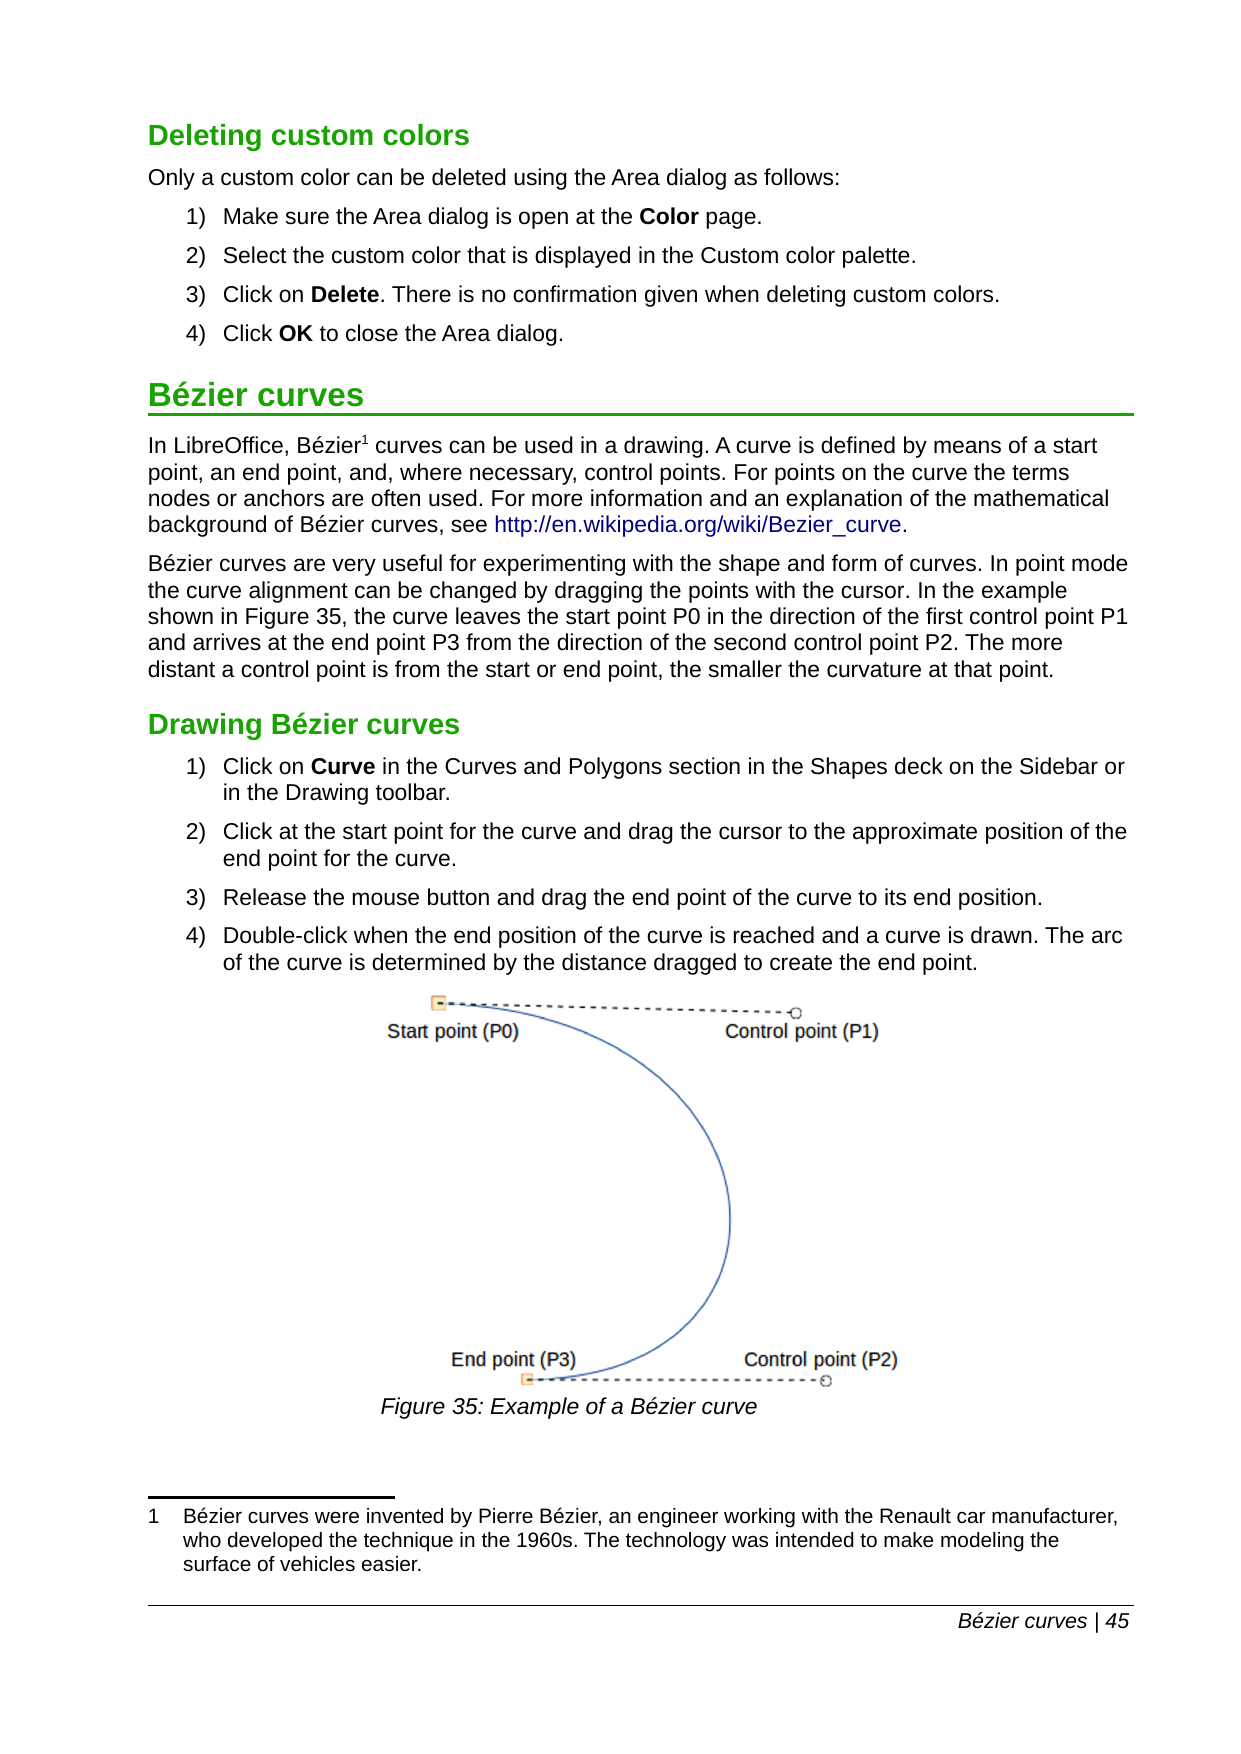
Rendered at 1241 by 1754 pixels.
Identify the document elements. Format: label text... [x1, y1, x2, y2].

text Bézier curves were invented by Pierre Bézier, an engineer working with the Renault car manufacturer, who developed the technique in the 1960s. The technology was intended to make modeling the surface of vehicles easier. [148, 1504, 1134, 1576]
picture [380, 987, 902, 1393]
subtitle Deleting custom colors [148, 118, 1134, 152]
text In LibreOffice, Bézier curves can be used in a drawing. A curve is defined by means of a start point, an end point, and, where necessary, control points. For points on the curve the terms nodes or anchors are often used. For more information and an explanation of the mathematical background of Bézier curves, see http://en.wikipedia.org/wiki/Bezier_curve. [148, 432, 1134, 538]
text Only a custom color can be deleted using the Area dialog as follows: [148, 164, 1134, 191]
list Click OK to close the Area dialog. [206, 319, 1134, 346]
text Figure 35: Example of a Bézier curve [380, 1393, 901, 1419]
list Double-click when the end position of the curve is reached and a curve is drawn. The arc of the curve is determined by the distance dragged to create the end point. [206, 922, 1134, 975]
list Click at the start point for the curve and drag the cursor to the approximate position of the end point for the curve. [206, 818, 1134, 871]
list Make sure the Area dialog is open at the Color page. [206, 203, 1134, 229]
subtitle Bézier curves [148, 375, 1134, 413]
list Select the custom color that is displayed in the Custom color palette. [206, 242, 1134, 268]
subtitle Drawing Bézier curves [148, 707, 1134, 741]
list Click on Delete. There is no confirmation given when deleting custom colors. [206, 281, 1134, 307]
list Release the mouse button and drag the end point of the curve to its end position. [206, 883, 1134, 910]
list Click on Curve in the Curves and Polygons section in the Shapes deck on the Sidebar or in the Drawing toolbar. [206, 753, 1134, 806]
text Bézier curves are very useful for experimenting with the shape and form of curves. In point mode the curve alignment can be changed by dragging the points with the cursor. In the example shown in Figure 35, the curve leaves the start point P0 in the direction of the first control point P1 and arrives at the end point P3 from the direction of the second control point P2. The more distant a control point is from the start or end point, the smaller the curvature at that point. [148, 550, 1134, 682]
